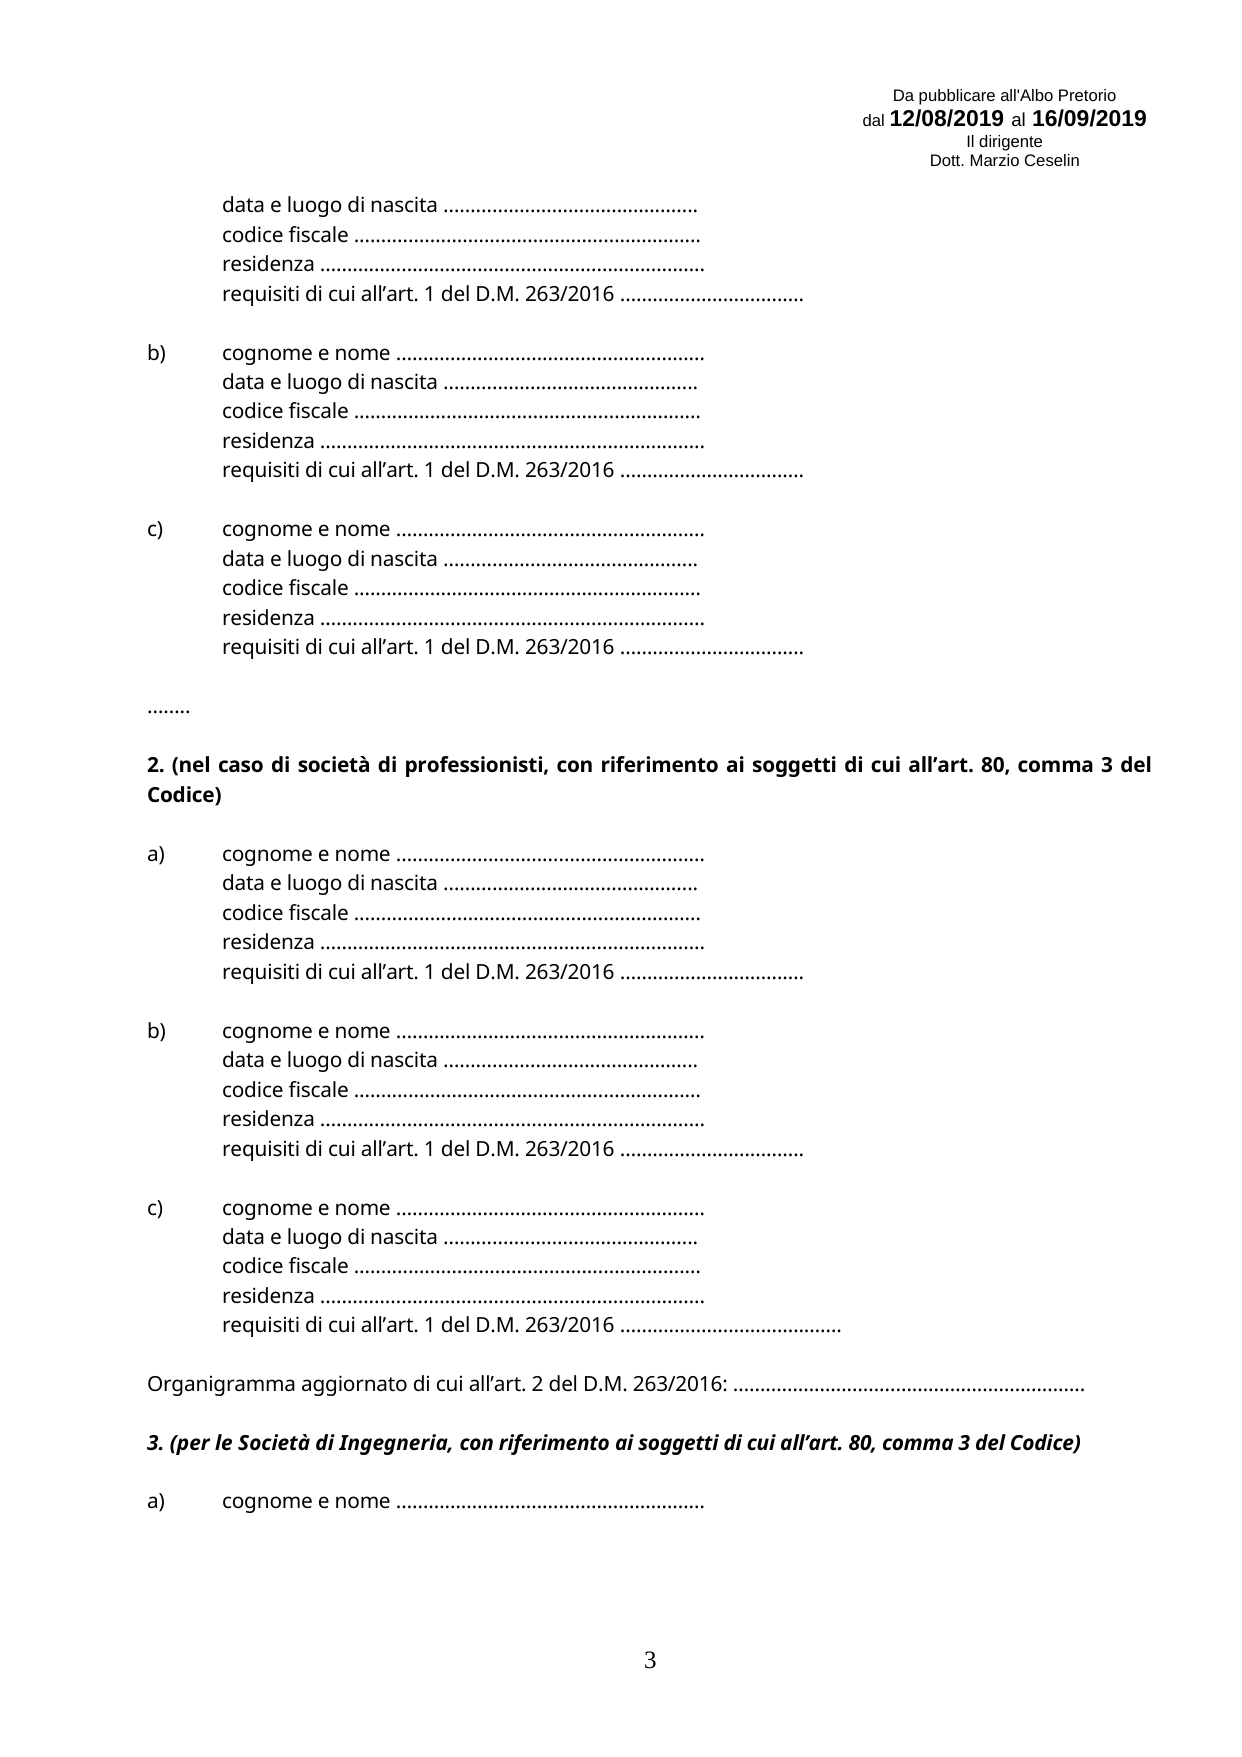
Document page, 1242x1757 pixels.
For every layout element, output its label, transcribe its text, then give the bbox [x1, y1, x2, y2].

text residenza …………………………………………………………….. [147, 248, 1153, 278]
text data e luogo di nascita ……………………………………….. [147, 867, 1153, 897]
text codice fiscale .……………………………………………………… [147, 1074, 1153, 1103]
text a) cognome e nome ………………………………………………… [147, 838, 1153, 867]
text Organigramma aggiornato di cui all’art. 2 del D.M. 263/2016: ……………………………………………………….. [147, 1368, 1153, 1398]
text requisiti di cui all’art. 1 del D.M. 263/2016 ……………………………. [147, 956, 1153, 985]
text a) cognome e nome ………………………………………………… [147, 1485, 1153, 1515]
text codice fiscale .……………………………………………………… [147, 396, 1153, 425]
text data e luogo di nascita ……………………………………….. [147, 543, 1153, 572]
text b) cognome e nome ………………………………………………… [147, 337, 1153, 366]
text …….. [147, 690, 1153, 720]
text codice fiscale .……………………………………………………… [147, 1251, 1153, 1280]
text requisiti di cui all’art. 1 del D.M. 263/2016 …………………………….……. [147, 1309, 1153, 1339]
text data e luogo di nascita ……………………………………….. [147, 366, 1153, 396]
text requisiti di cui all’art. 1 del D.M. 263/2016 ……………………………. [147, 454, 1153, 484]
text data e luogo di nascita ……………………………………….. [147, 189, 1153, 219]
text c) cognome e nome ………………………………………………… [147, 1192, 1153, 1221]
text codice fiscale .……………………………………………………… [147, 219, 1153, 248]
text codice fiscale .……………………………………………………… [147, 897, 1153, 926]
text data e luogo di nascita ……………………………………….. [147, 1044, 1153, 1074]
text data e luogo di nascita ……………………………………….. [147, 1221, 1153, 1251]
text requisiti di cui all’art. 1 del D.M. 263/2016 ……………………………. [147, 631, 1153, 661]
text 2. (nel caso di società di professionisti, con riferimento ai soggetti di cui all’art. 80, comma 3 del Codice) [147, 749, 1153, 808]
text residenza …………………………………………………………….. [147, 1280, 1153, 1309]
text codice fiscale .……………………………………………………… [147, 572, 1153, 602]
text requisiti di cui all’art. 1 del D.M. 263/2016 ……………………………. [147, 278, 1153, 307]
text residenza …………………………………………………………….. [147, 1103, 1153, 1133]
text b) cognome e nome ………………………………………………… [147, 1015, 1153, 1044]
text residenza …………………………………………………………….. [147, 926, 1153, 956]
text 3. (per le Società di Ingegneria, con riferimento ai soggetti di cui all’art. 80, comma 3 del Codice) [147, 1427, 1153, 1457]
text c) cognome e nome ………………………………………………… [147, 513, 1153, 543]
text residenza …………………………………………………………….. [147, 602, 1153, 631]
text requisiti di cui all’art. 1 del D.M. 263/2016 ……………………………. [147, 1133, 1153, 1162]
text residenza …………………………………………………………….. [147, 425, 1153, 454]
